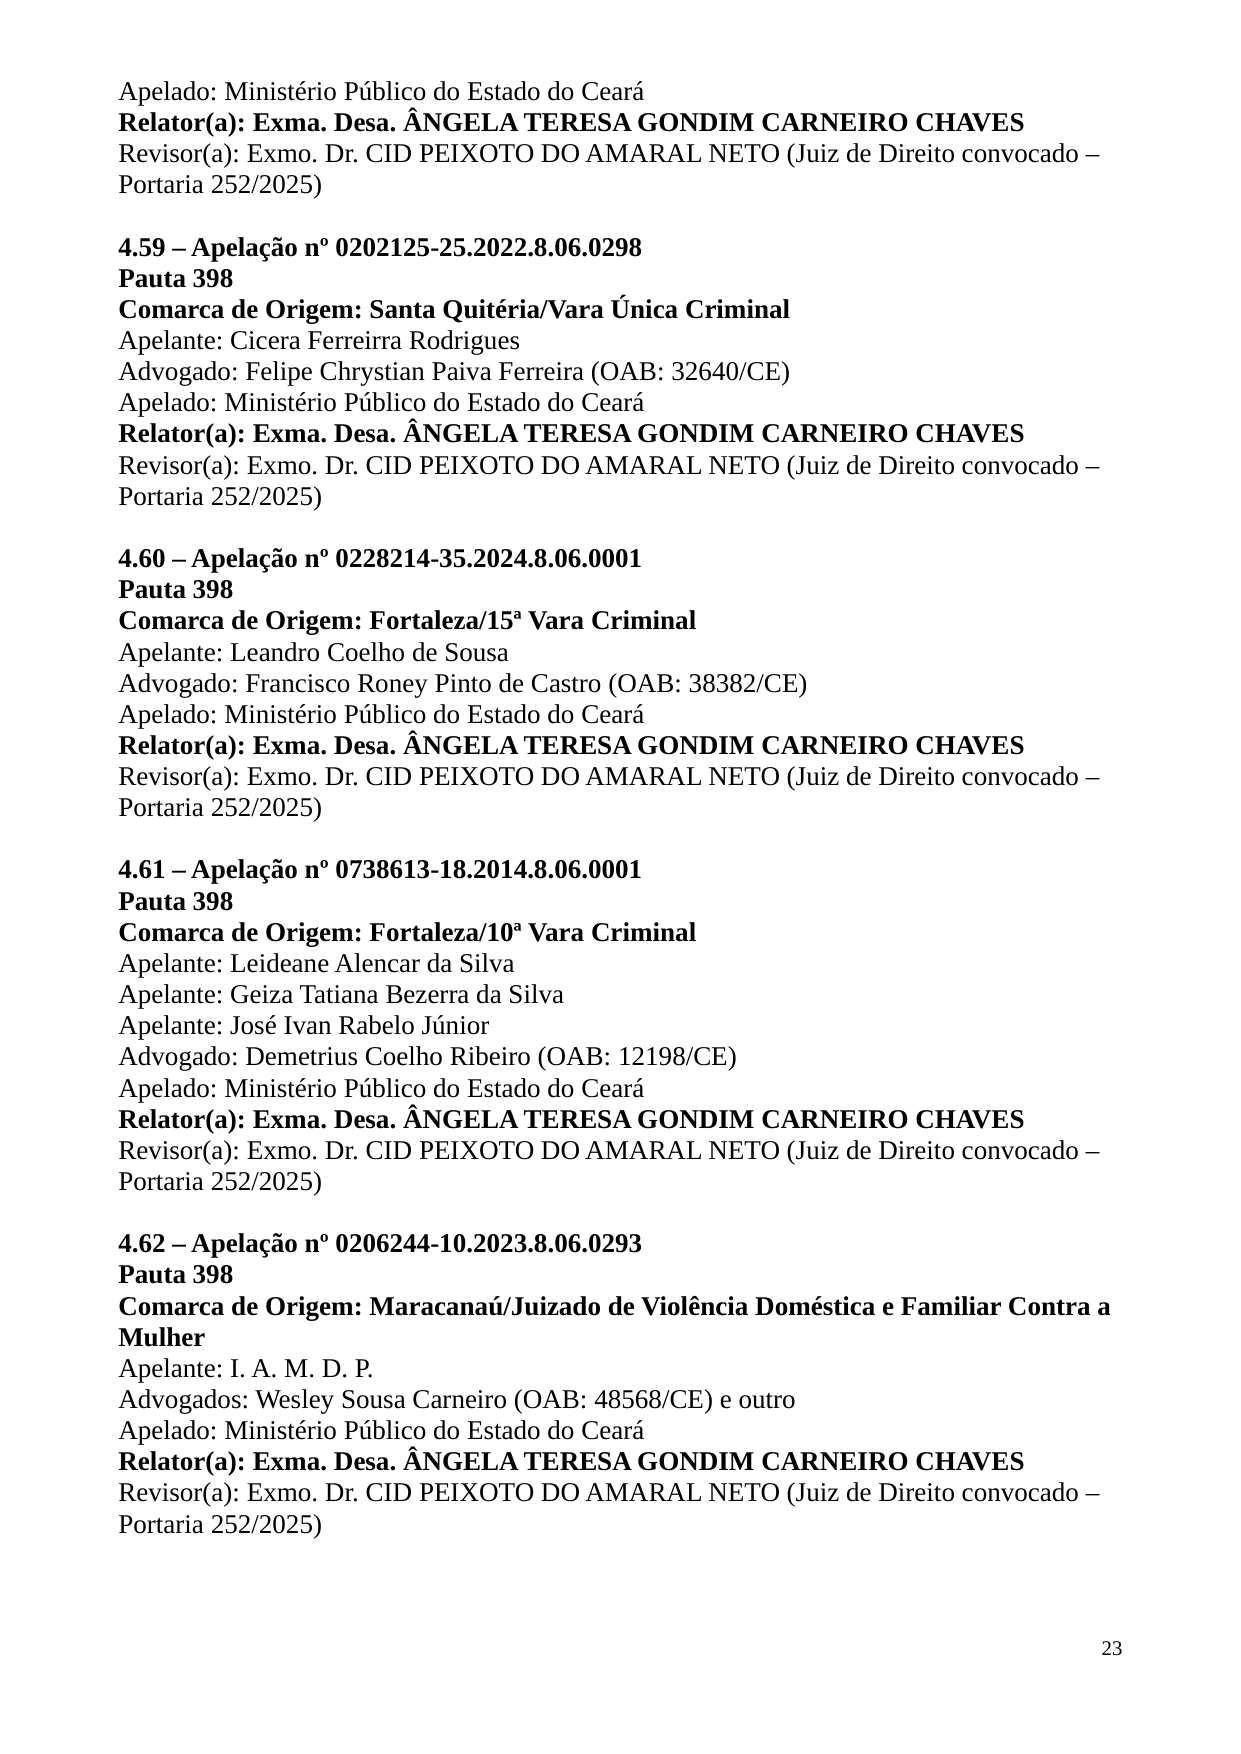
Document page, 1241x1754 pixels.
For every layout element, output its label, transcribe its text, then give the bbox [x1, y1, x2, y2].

text Pauta 398 [118, 573, 1122, 604]
text Revisor(a): Exmo. Dr. CID PEIXOTO DO AMARAL NETO (Juiz de Direito convocado – Portaria 252/2025) [118, 760, 1122, 822]
text 4.60 – Apelação nº 0228214-35.2024.8.06.0001 [118, 542, 1122, 573]
text Pauta 398 [118, 262, 1122, 293]
text Apelado: Ministério Público do Estado do Ceará [118, 1414, 1122, 1445]
text Revisor(a): Exmo. Dr. CID PEIXOTO DO AMARAL NETO (Juiz de Direito convocado – Portaria 252/2025) [118, 137, 1122, 199]
text Relator(a): Exma. Desa. ÂNGELA TERESA GONDIM CARNEIRO CHAVES [118, 418, 1122, 449]
text Apelado: Ministério Público do Estado do Ceará [118, 698, 1122, 729]
text Comarca de Origem: Fortaleza/10ª Vara Criminal [118, 916, 1122, 947]
text Apelado: Ministério Público do Estado do Ceará [118, 75, 1122, 106]
text Pauta 398 [118, 885, 1122, 916]
text Comarca de Origem: Santa Quitéria/Vara Única Criminal [118, 293, 1122, 324]
text Apelante: Cicera Ferreirra Rodrigues [118, 324, 1122, 355]
text Apelante: Leideane Alencar da Silva [118, 947, 1122, 978]
text Revisor(a): Exmo. Dr. CID PEIXOTO DO AMARAL NETO (Juiz de Direito convocado – Portaria 252/2025) [118, 1477, 1122, 1539]
text Apelante: I. A. M. D. P. [118, 1352, 1122, 1383]
text Relator(a): Exma. Desa. ÂNGELA TERESA GONDIM CARNEIRO CHAVES [118, 1103, 1122, 1134]
text Apelado: Ministério Público do Estado do Ceará [118, 1072, 1122, 1103]
text 4.61 – Apelação nº 0738613-18.2014.8.06.0001 [118, 854, 1122, 885]
text Relator(a): Exma. Desa. ÂNGELA TERESA GONDIM CARNEIRO CHAVES [118, 106, 1122, 137]
text Relator(a): Exma. Desa. ÂNGELA TERESA GONDIM CARNEIRO CHAVES [118, 1445, 1122, 1477]
text Relator(a): Exma. Desa. ÂNGELA TERESA GONDIM CARNEIRO CHAVES [118, 729, 1122, 760]
text Advogado: Francisco Roney Pinto de Castro (OAB: 38382/CE) [118, 667, 1122, 698]
text Apelante: Geiza Tatiana Bezerra da Silva [118, 978, 1122, 1009]
text Advogados: Wesley Sousa Carneiro (OAB: 48568/CE) e outro [118, 1383, 1122, 1414]
text Comarca de Origem: Maracanaú/Juizado de Violência Doméstica e Familiar Contra a Mulher [118, 1290, 1122, 1352]
text Apelado: Ministério Público do Estado do Ceará [118, 386, 1122, 418]
text Apelante: Leandro Coelho de Sousa [118, 636, 1122, 667]
text 4.59 – Apelação nº 0202125-25.2022.8.06.0298 [118, 231, 1122, 262]
text Pauta 398 [118, 1258, 1122, 1290]
text Advogado: Felipe Chrystian Paiva Ferreira (OAB: 32640/CE) [118, 355, 1122, 386]
text 4.62 – Apelação nº 0206244-10.2023.8.06.0293 [118, 1227, 1122, 1258]
text Revisor(a): Exmo. Dr. CID PEIXOTO DO AMARAL NETO (Juiz de Direito convocado – Portaria 252/2025) [118, 449, 1122, 511]
text Comarca de Origem: Fortaleza/15ª Vara Criminal [118, 604, 1122, 636]
text Apelante: José Ivan Rabelo Júnior [118, 1009, 1122, 1041]
text Revisor(a): Exmo. Dr. CID PEIXOTO DO AMARAL NETO (Juiz de Direito convocado – Portaria 252/2025) [118, 1134, 1122, 1196]
text Advogado: Demetrius Coelho Ribeiro (OAB: 12198/CE) [118, 1041, 1122, 1072]
